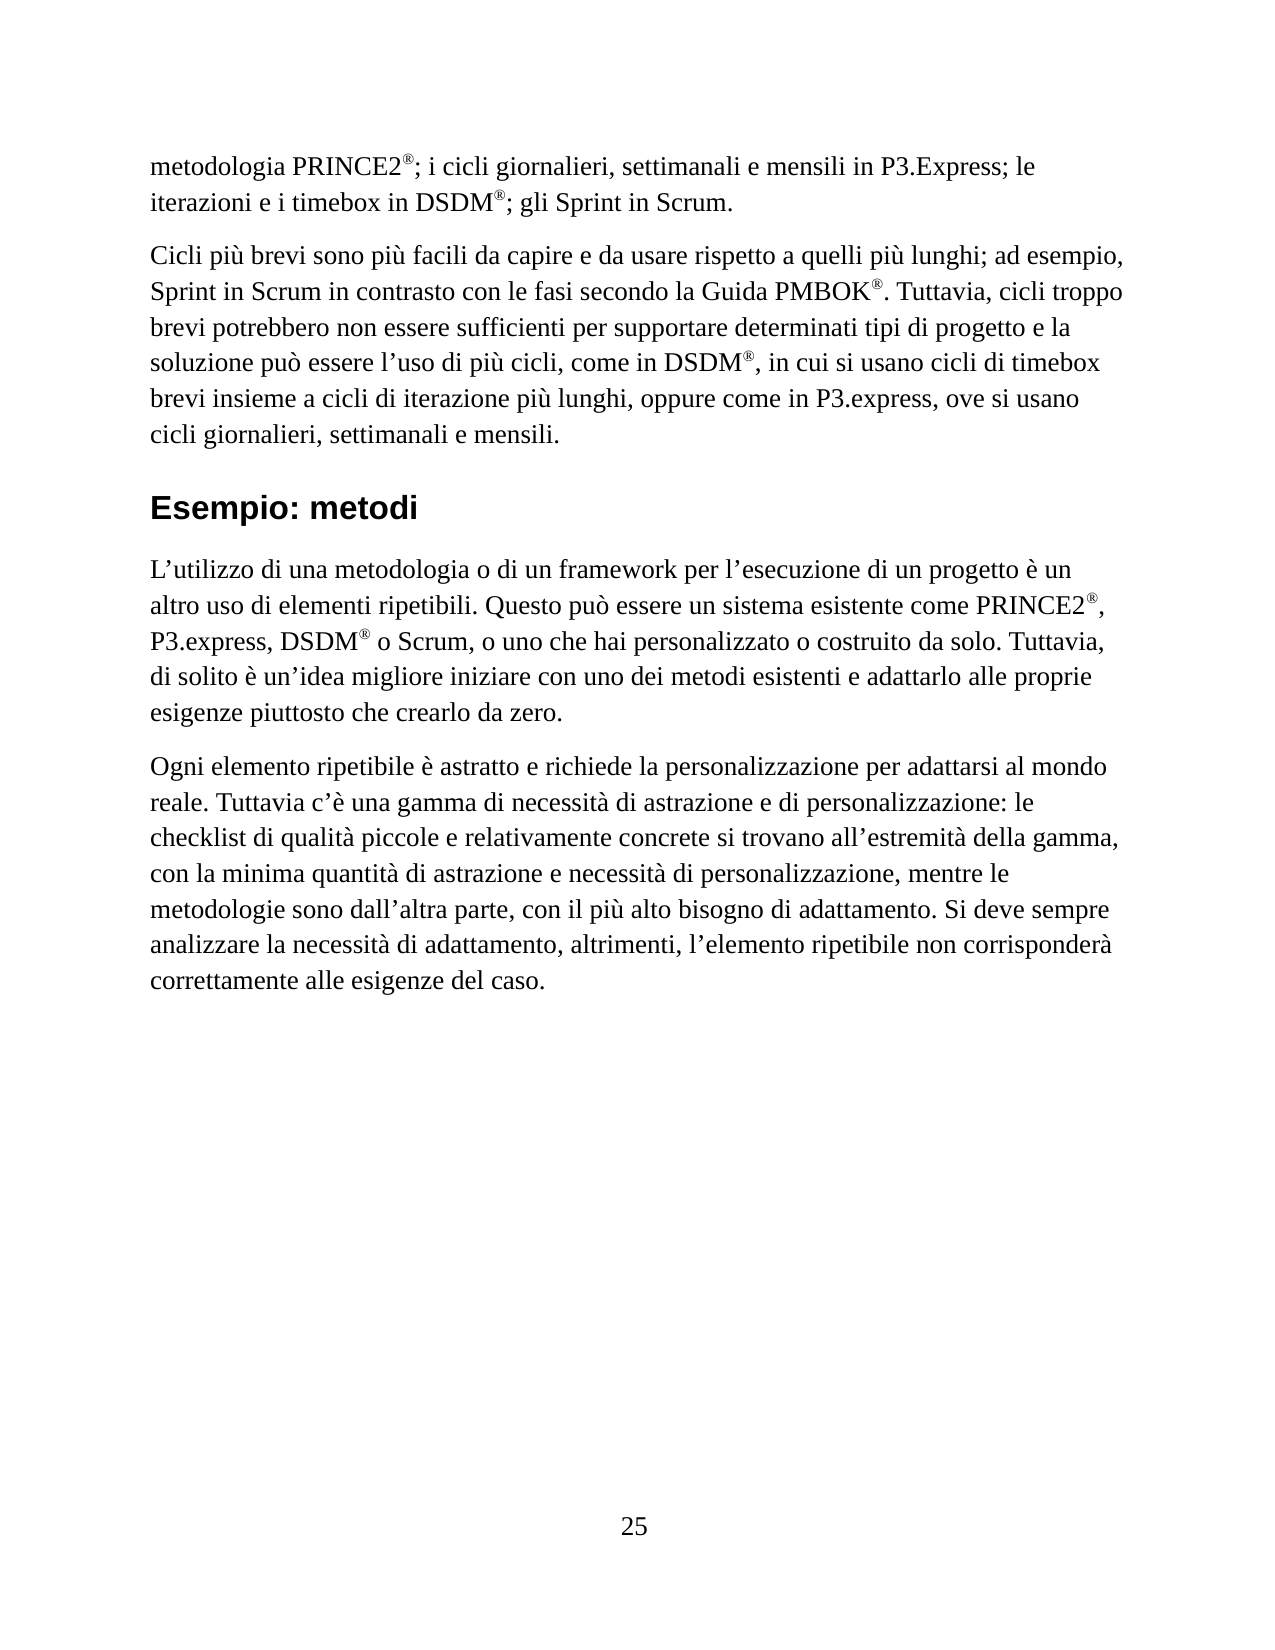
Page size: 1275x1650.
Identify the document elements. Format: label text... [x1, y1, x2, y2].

text L’utilizzo di una metodologia o di un framework per l’esecuzione di un progetto è un altro uso di elementi ripetibili. Questo può essere un sistema esistente come PRINCE2®, P3.express, DSDM® o Scrum, o uno che hai personalizzato o costruito da solo. Tuttavia, di solito è un’idea migliore iniziare con uno dei metodi esistenti e adattarlo alle proprie esigenze piuttosto che crearlo da zero. [150, 553, 1125, 727]
text Cicli più brevi sono più facili da capire e da usare rispetto a quelli più lunghi; ad esempio, Sprint in Scrum in contrasto con le fasi secondo la Guida PMBOK®. Tuttavia, cicli troppo brevi potrebbero non essere sufficienti per supportare determinati tipi di progetto e la soluzione può essere l’uso di più cicli, come in DSDM®, in cui si usano cicli di timebox brevi insieme a cicli di iterazione più lunghi, oppure come in P3.express, ove si usano cicli giornalieri, settimanali e mensili. [150, 239, 1125, 449]
text metodologia PRINCE2®; i cicli giornalieri, settimanali e mensili in P3.Express; le iterazioni e i timebox in DSDM®; gli Sprint in Scrum. [150, 150, 1125, 217]
text Ogni elemento ripetibile è astratto e richiede la personalizzazione per adattarsi al mondo reale. Tuttavia c’è una gamma di necessità di astrazione e di personalizzazione: le checklist di qualità piccole e relativamente concrete si trovano all’estremità della gamma, con la minima quantità di astrazione e necessità di personalizzazione, mentre le metodologie sono dall’altra parte, con il più alto bisogno di adattamento. Si deve sempre analizzare la necessità di adattamento, altrimenti, l’elemento ripetibile non corrisponderà correttamente alle esigenze del caso. [150, 750, 1125, 995]
subtitle Esempio: metodi [150, 488, 1125, 526]
